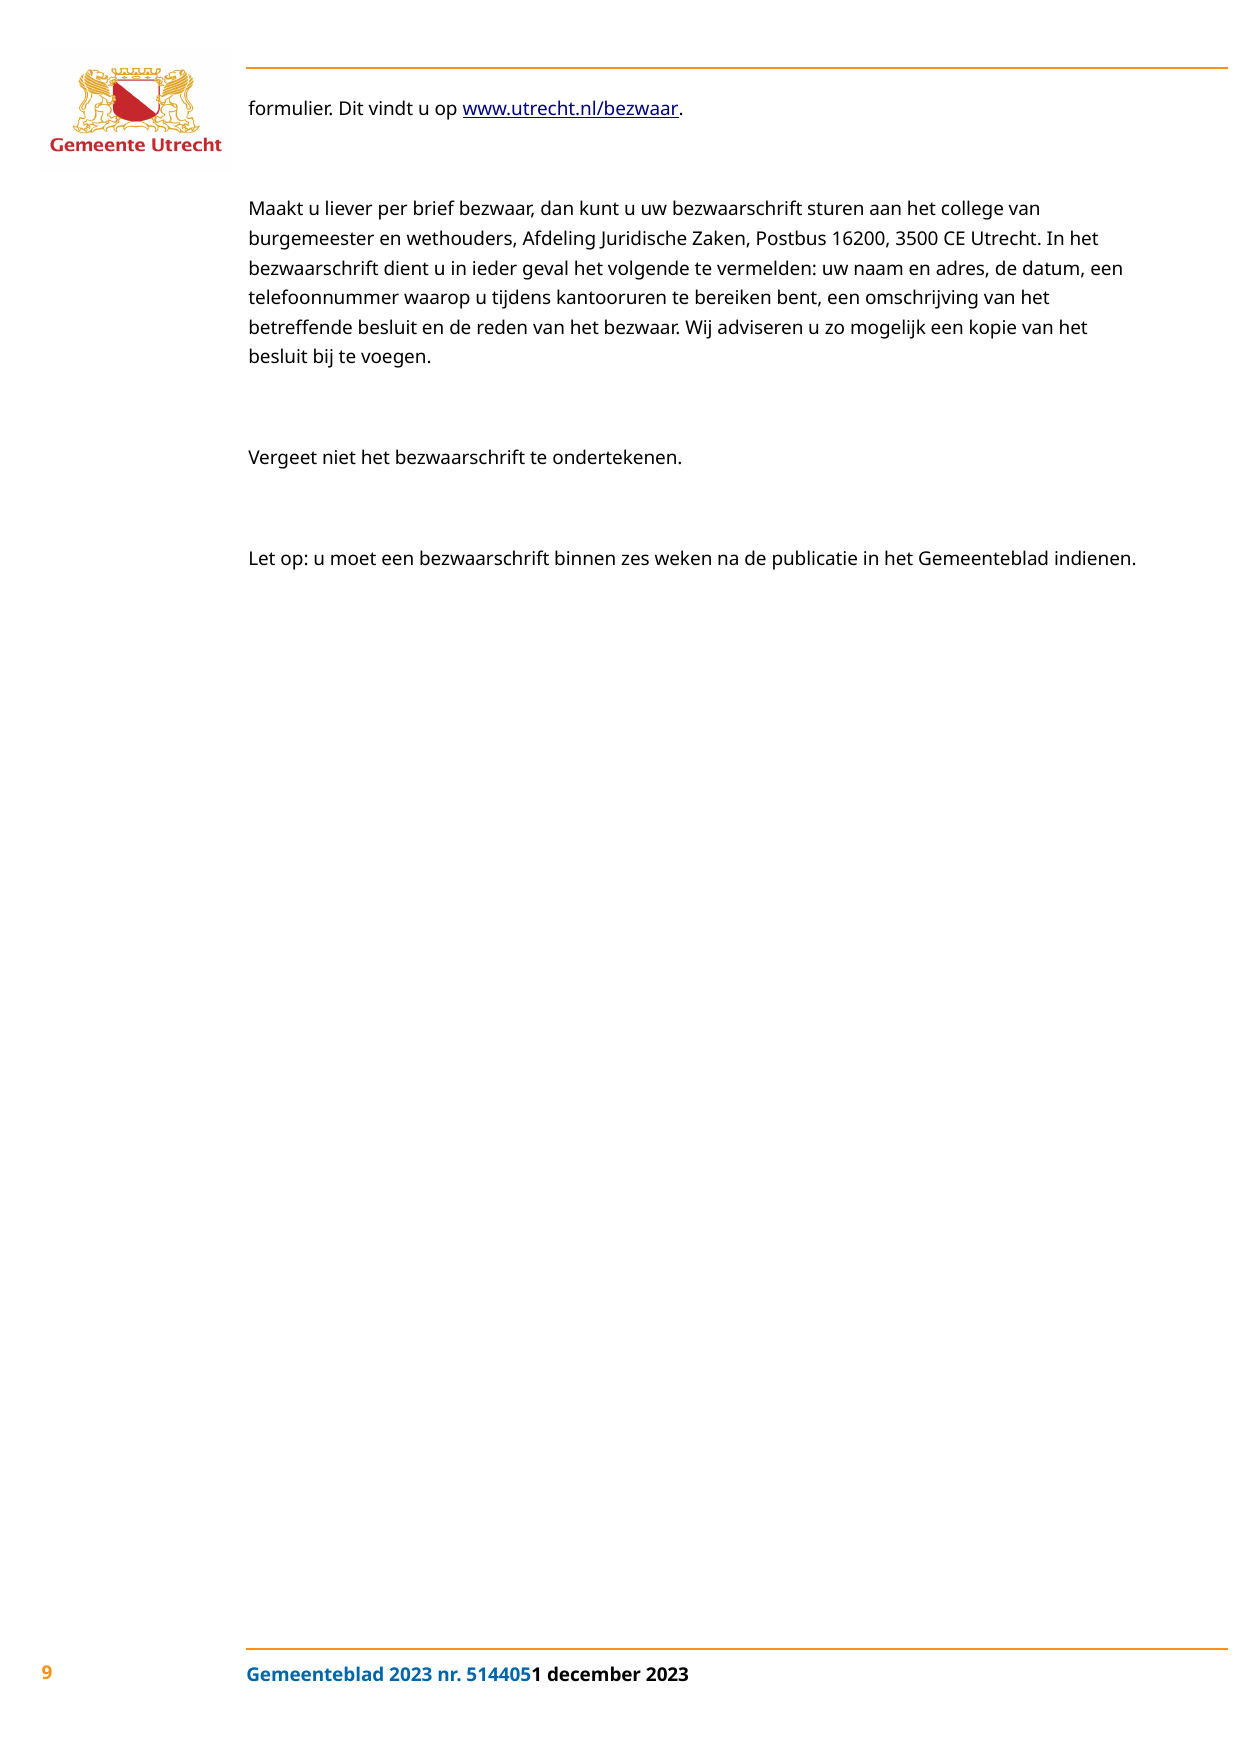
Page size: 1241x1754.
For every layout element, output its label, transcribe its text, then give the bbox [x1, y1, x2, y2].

picture [41, 47, 231, 172]
text formulier. Dit vindt u op www.utrecht.nl/bezwaar. [248, 95, 1152, 121]
text Vergeet niet het bezwaarschrift te ondertekenen. [248, 444, 1152, 470]
text Maakt u liever per brief bezwaar, dan kunt u uw bezwaarschrift sturen aan het college van burgemeester en wethouders, Afdeling Juridische Zaken, Postbus 16200, 3500 CE Utrecht. In het bezwaarschrift dient u in ieder geval het volgende te vermelden: uw naam en adres, de datum, een telefoonnummer waarop u tijdens kantooruren te bereiken bent, een omschrijving van het betreffende besluit en de reden van het bezwaar. Wij adviseren u zo mogelijk een kopie van het besluit bij te voegen. [248, 196, 1152, 369]
text Let op: u moet een bezwaarschrift binnen zes weken na de publicatie in het Gemeenteblad indienen. [248, 545, 1152, 571]
